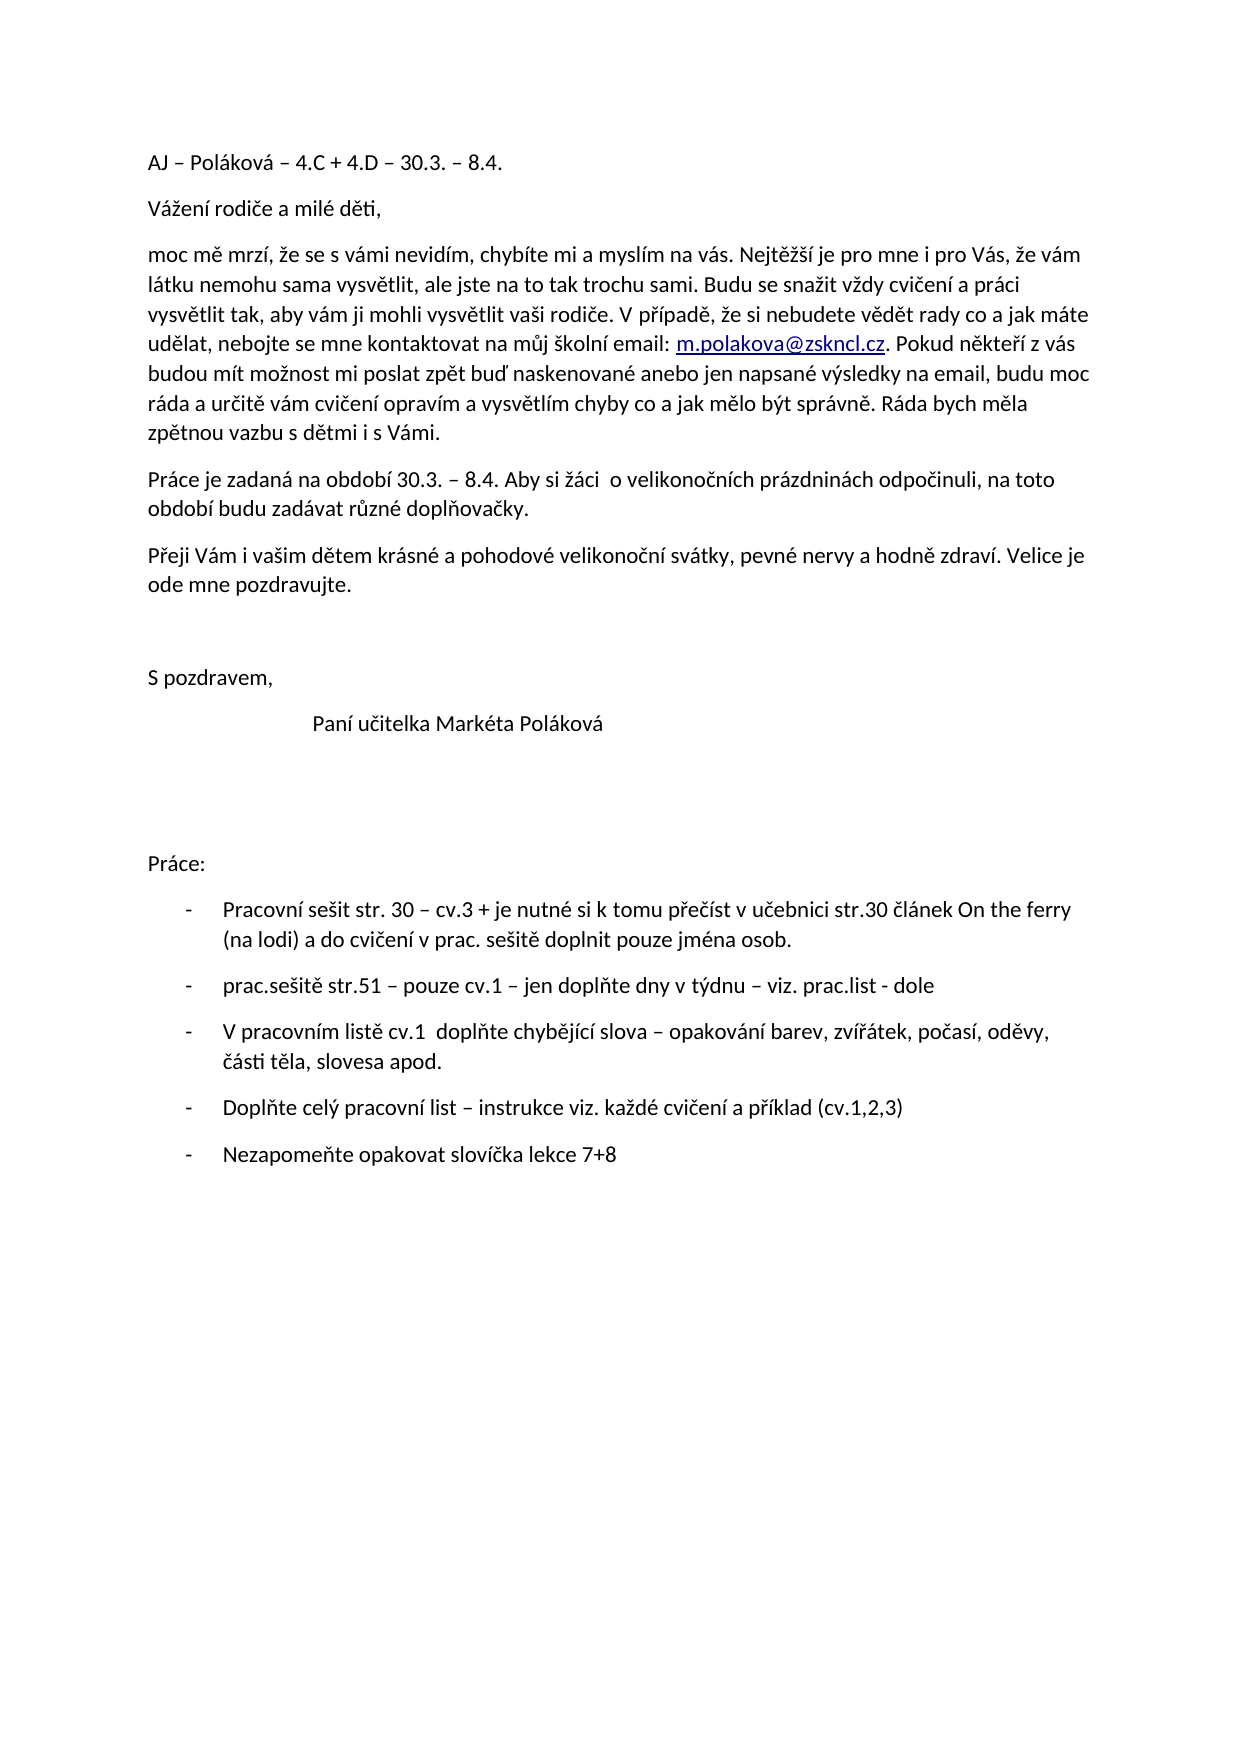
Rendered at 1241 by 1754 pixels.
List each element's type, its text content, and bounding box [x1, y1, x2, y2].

text Práce je zadaná na období 30.3. – 8.4. Aby si žáci o velikonočních prázdninách odpočinuli, na toto období budu zadávat různé doplňovačky. [148, 465, 1093, 522]
text AJ – Poláková – 4.C + 4.D – 30.3. – 8.4. [148, 148, 1093, 176]
list Doplňte celý pracovní list – instrukce viz. každé cvičení a příklad (cv.1,2,3) [185, 1093, 1093, 1121]
text Práce: [148, 849, 1093, 877]
text Přeji Vám i vašim dětem krásné a pohodové velikonoční svátky, pevné nervy a hodně zdraví. Velice je ode mne pozdravujte. [148, 541, 1093, 598]
list V pracovním listě cv.1 doplňte chybějící slova – opakování barev, zvířátek, počasí, oděvy, části těla, slovesa apod. [185, 1017, 1093, 1075]
text moc mě mrzí, že se s vámi nevidím, chybíte mi a myslím na vás. Nejtěžší je pro mne i pro Vás, že vám látku nemohu sama vysvětlit, ale jste na to tak trochu sami. Budu se snažit vždy cvičení a práci vysvětlit tak, aby vám ji mohli vysvětlit vaši rodiče. V případě, že si nebudete vědět rady co a jak máte udělat, nebojte se mne kontaktovat na můj školní email: m.polakova@zskncl.cz. Pokud někteří z vás budou mít možnost mi poslat zpět buď naskenované anebo jen napsané výsledky na email, budu moc ráda a určitě vám cvičení opravím a vysvětlím chyby co a jak mělo být správně. Ráda bych měla zpětnou vazbu s dětmi i s Vámi. [148, 240, 1093, 446]
list Pracovní sešit str. 30 – cv.3 + je nutné si k tomu přečíst v učebnici str.30 článek On the ferry (na lodi) a do cvičení v prac. sešitě doplnit pouze jména osob. [185, 895, 1093, 953]
text Paní učitelka Markéta Poláková [148, 709, 1093, 738]
text Vážení rodiče a milé děti, [148, 194, 1093, 222]
list prac.sešitě str.51 – pouze cv.1 – jen doplňte dny v týdnu – viz. prac.list - dole [185, 971, 1093, 999]
text S pozdravem, [148, 663, 1093, 691]
list Nezapomeňte opakovat slovíčka lekce 7+8 [185, 1140, 1093, 1168]
